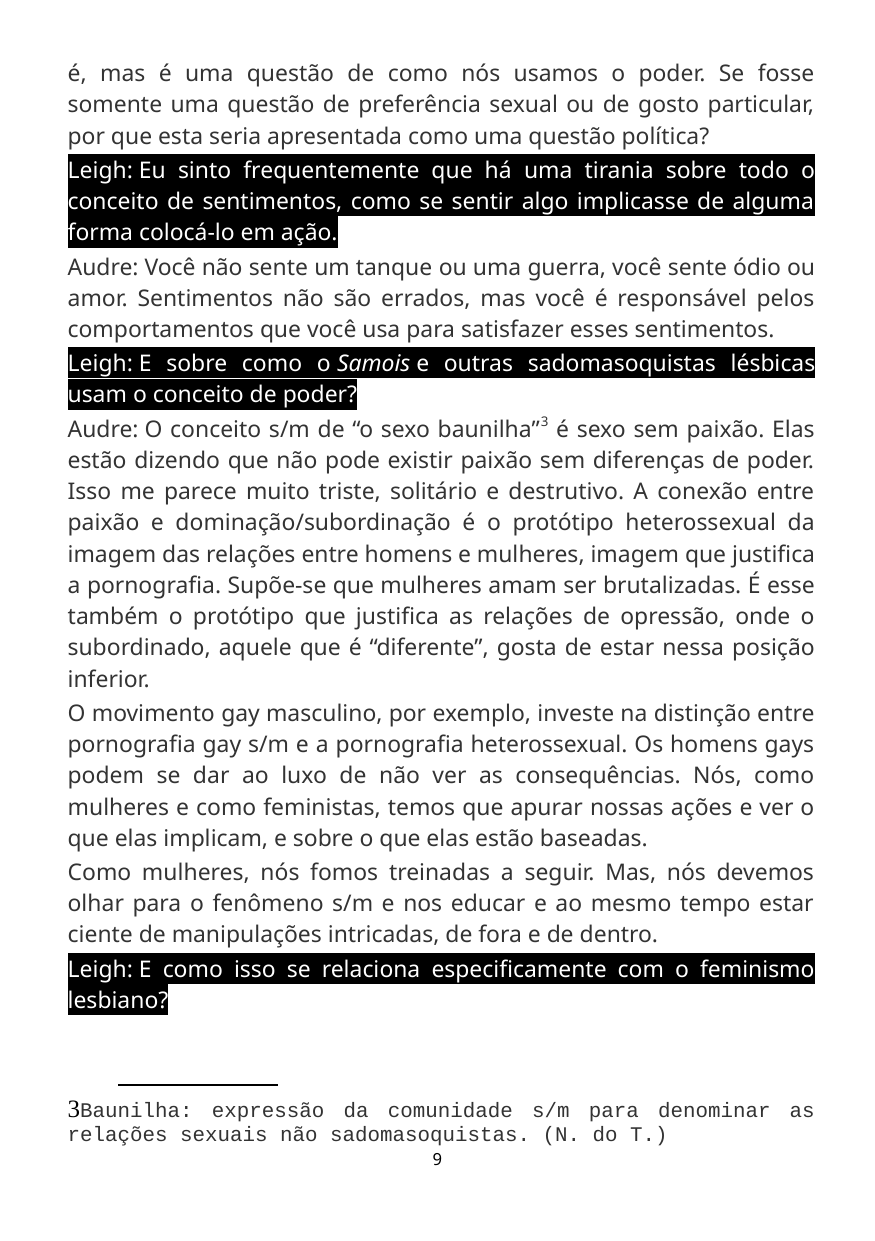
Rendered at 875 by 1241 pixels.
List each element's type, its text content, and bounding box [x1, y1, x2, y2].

text O movimento gay masculino, por exemplo, investe na distinção entre pornografia gay s/m e a pornografia heterossexual. Os homens gays podem se dar ao luxo de não ver as consequências. Nós, como mulheres e como feministas, temos que apurar nossas ações e ver o que elas implicam, e sobre o que elas estão baseadas. [67, 697, 815, 853]
text Como mulheres, nós fomos treinadas a seguir. Mas, nós devemos olhar para o fenômeno s/m e nos educar e ao mesmo tempo estar ciente de manipulações intricadas, de fora e de dentro. [67, 856, 815, 950]
text Baunilha: expressão da comunidade s/m para denominar as relações sexuais não sadomasoquistas. (N. do T.) [67, 1094, 815, 1147]
text Leigh: E como isso se relaciona especificamente com o feminismo lesbiano? [67, 953, 815, 1015]
text Leigh: Eu sinto frequentemente que há uma tirania sobre todo o conceito de sentimentos, como se sentir algo implicasse de alguma forma colocá-lo em ação. [67, 154, 815, 248]
text Leigh: E sobre como o Samois e outras sadomasoquistas lésbicas usam o conceito de poder? [67, 347, 815, 410]
text Audre: Você não sente um tanque ou uma guerra, você sente ódio ou amor. Sentimentos não são errados, mas você é responsável pelos comportamentos que você usa para satisfazer esses sentimentos. [67, 251, 815, 344]
text é, mas é uma questão de como nós usamos o poder. Se fosse somente uma questão de preferência sexual ou de gosto particular, por que esta seria apresentada como uma questão política? [67, 57, 815, 151]
text Audre: O conceito s/m de “o sexo baunilha” é sexo sem paixão. Elas estão dizendo que não pode existir paixão sem diferenças de poder. Isso me parece muito triste, solitário e destrutivo. A conexão entre paixão e dominação/subordinação é o protótipo heterossexual da imagem das relações entre homens e mulheres, imagem que justifica a pornografia. Supõe-se que mulheres amam ser brutalizadas. É esse também o protótipo que justifica as relações de opressão, onde o subordinado, aquele que é “diferente”, gosta de estar nessa posição inferior. [67, 413, 815, 694]
